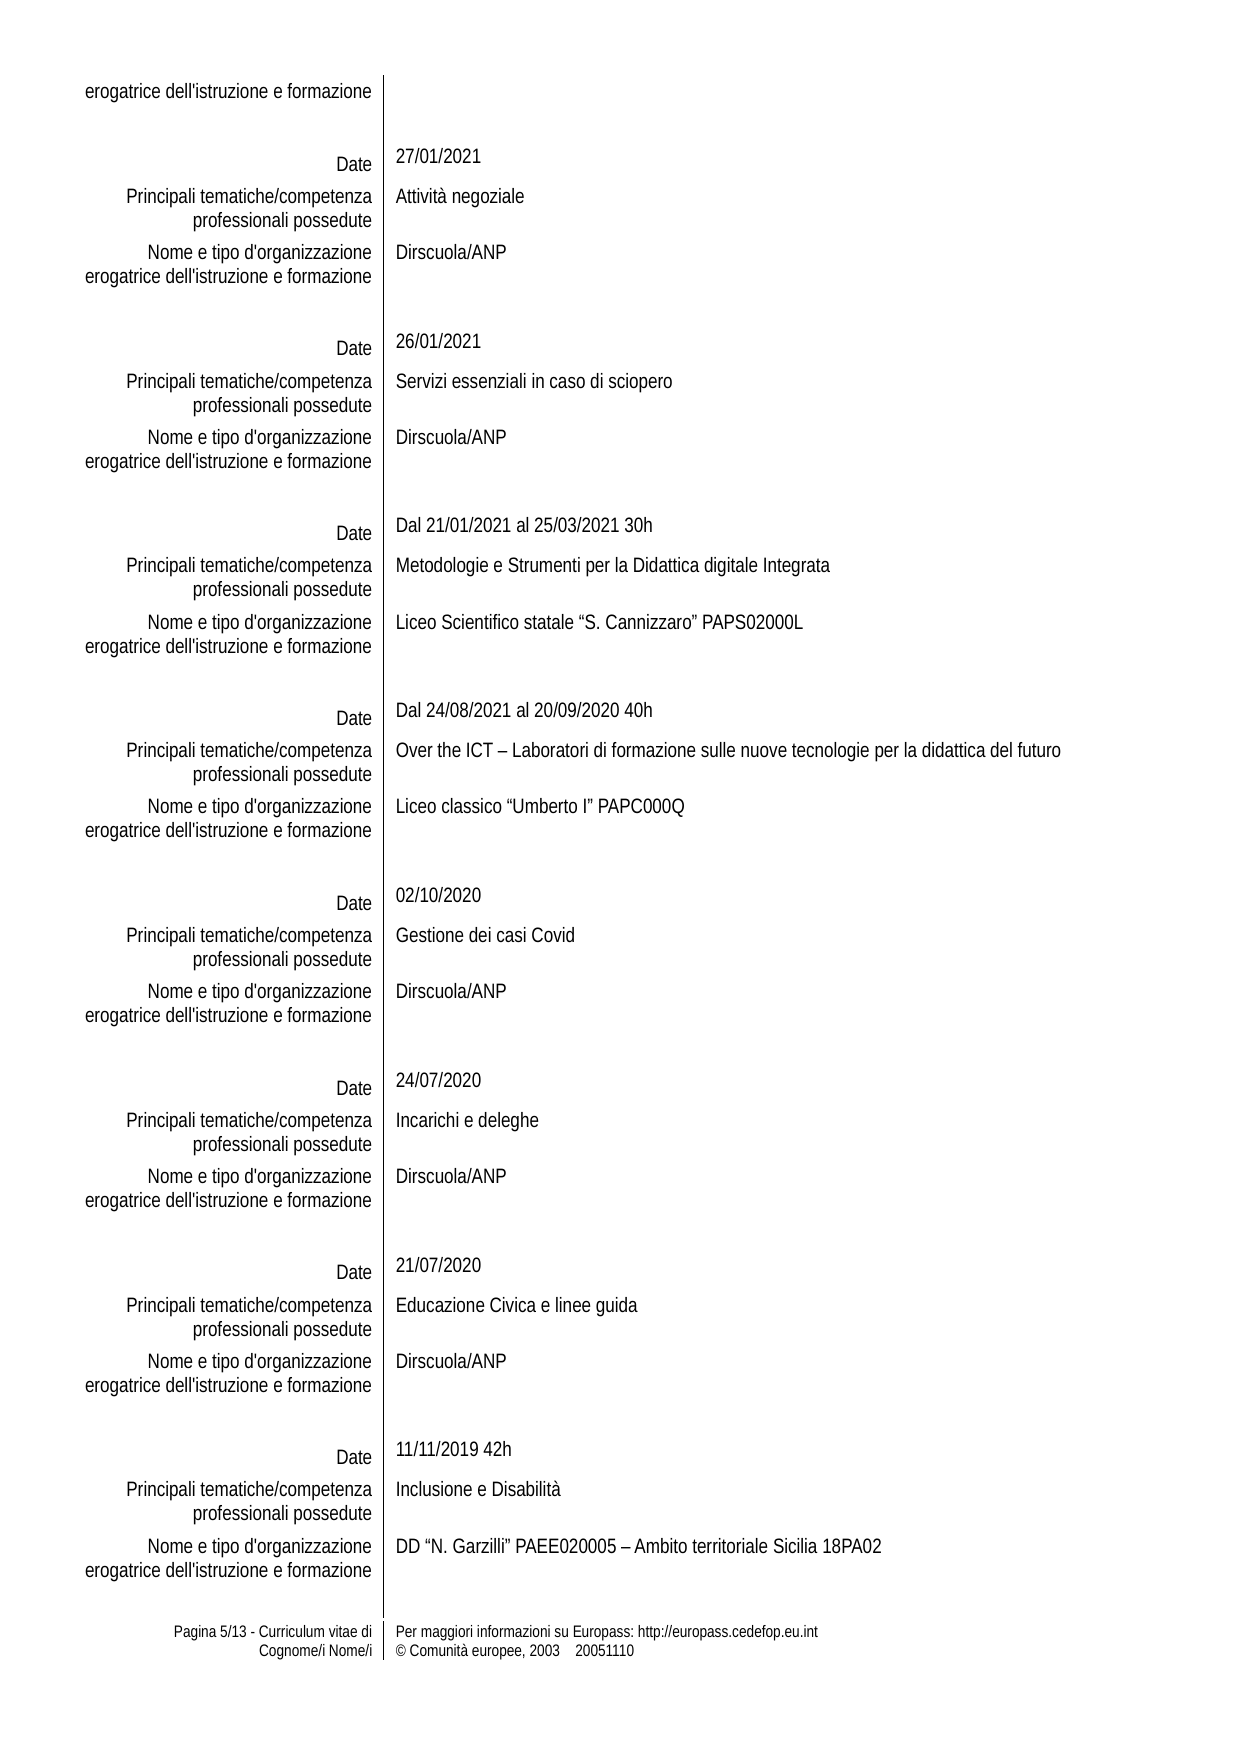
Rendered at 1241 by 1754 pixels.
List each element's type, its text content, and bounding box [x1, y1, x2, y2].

table_cell 24/07/2020 [384, 1064, 1182, 1103]
table_cell [59, 477, 383, 509]
table_cell [59, 1401, 383, 1433]
table_cell 02/10/2020 [384, 879, 1182, 919]
table_cell 21/07/2020 [384, 1248, 1182, 1288]
table_cell [384, 1401, 1182, 1433]
table_cell [59, 1216, 383, 1248]
table_cell Nome e tipo d'organizzazione erogatrice dell'istruzione e formazione [59, 1345, 383, 1401]
table_cell [59, 107, 383, 139]
table_cell Metodologie e Strumenti per la Didattica digitale Integrata [384, 549, 1182, 605]
table_cell Dirscuola/ANP [384, 975, 1182, 1031]
table_cell [384, 1216, 1182, 1248]
table_cell 27/01/2021 [384, 140, 1182, 179]
table_cell Principali tematiche/competenza professionali possedute [59, 1104, 383, 1160]
table_cell Inclusione e Disabilità [384, 1473, 1182, 1529]
table_cell Principali tematiche/competenza professionali possedute [59, 919, 383, 975]
table_cell Date [59, 1433, 383, 1473]
table_cell [384, 1586, 1182, 1618]
table_cell Nome e tipo d'organizzazione erogatrice dell'istruzione e formazione [59, 1529, 383, 1586]
table_cell Principali tematiche/competenza professionali possedute [59, 734, 383, 790]
table_cell Liceo Scientifico statale “S. Cannizzaro” PAPS02000L [384, 605, 1182, 662]
table_cell Nome e tipo d'organizzazione erogatrice dell'istruzione e formazione [59, 236, 383, 292]
table_cell Educazione Civica e linee guida [384, 1288, 1182, 1344]
table_cell Liceo classico “Umberto I” PAPC000Q [384, 790, 1182, 846]
table_cell [59, 662, 383, 694]
table_cell 26/01/2021 [384, 324, 1182, 364]
table_cell Attività negoziale [384, 180, 1182, 236]
table_cell Dirscuola/ANP [384, 1345, 1182, 1401]
table_cell [59, 1586, 383, 1618]
table_cell Date [59, 324, 383, 364]
table_cell Principali tematiche/competenza professionali possedute [59, 364, 383, 421]
table_cell Dal 21/01/2021 al 25/03/2021 30h [384, 509, 1182, 549]
table_cell [384, 107, 1182, 139]
table_cell [59, 846, 383, 879]
table_cell Dirscuola/ANP [384, 1160, 1182, 1216]
table_cell [384, 75, 1182, 107]
table_cell Nome e tipo d'organizzazione erogatrice dell'istruzione e formazione [59, 1160, 383, 1216]
table_cell Date [59, 140, 383, 179]
table_cell [384, 662, 1182, 694]
table_cell 11/11/2019 42h [384, 1433, 1182, 1473]
table_cell Date [59, 1248, 383, 1288]
table_cell DD “N. Garzilli” PAEE020005 – Ambito territoriale Sicilia 18PA02 [384, 1529, 1182, 1586]
table_cell Nome e tipo d'organizzazione erogatrice dell'istruzione e formazione [59, 975, 383, 1031]
table_cell Principali tematiche/competenza professionali possedute [59, 549, 383, 605]
table_cell Date [59, 509, 383, 549]
table_cell Dirscuola/ANP [384, 236, 1182, 292]
table_cell Date [59, 879, 383, 919]
table_cell [384, 846, 1182, 879]
table_cell [59, 292, 383, 324]
table_cell Nome e tipo d'organizzazione erogatrice dell'istruzione e formazione [59, 421, 383, 477]
table_cell Nome e tipo d'organizzazione erogatrice dell'istruzione e formazione [59, 605, 383, 662]
table_cell Date [59, 694, 383, 734]
table_cell [384, 292, 1182, 324]
table_cell Principali tematiche/competenza professionali possedute [59, 1288, 383, 1344]
table_cell Servizi essenziali in caso di sciopero [384, 364, 1182, 421]
table_cell erogatrice dell'istruzione e formazione [59, 75, 383, 107]
table_cell Principali tematiche/competenza professionali possedute [59, 1473, 383, 1529]
table_cell Principali tematiche/competenza professionali possedute [59, 180, 383, 236]
table_cell [59, 1031, 383, 1063]
table_cell Dirscuola/ANP [384, 421, 1182, 477]
table_cell [384, 1031, 1182, 1063]
table_cell Over the ICT – Laboratori di formazione sulle nuove tecnologie per la didattica del futuro [384, 734, 1182, 790]
table_cell Gestione dei casi Covid [384, 919, 1182, 975]
table_cell Nome e tipo d'organizzazione erogatrice dell'istruzione e formazione [59, 790, 383, 846]
table_cell [384, 477, 1182, 509]
table_cell Dal 24/08/2021 al 20/09/2020 40h [384, 694, 1182, 734]
table_cell Incarichi e deleghe [384, 1104, 1182, 1160]
table_cell Date [59, 1064, 383, 1103]
